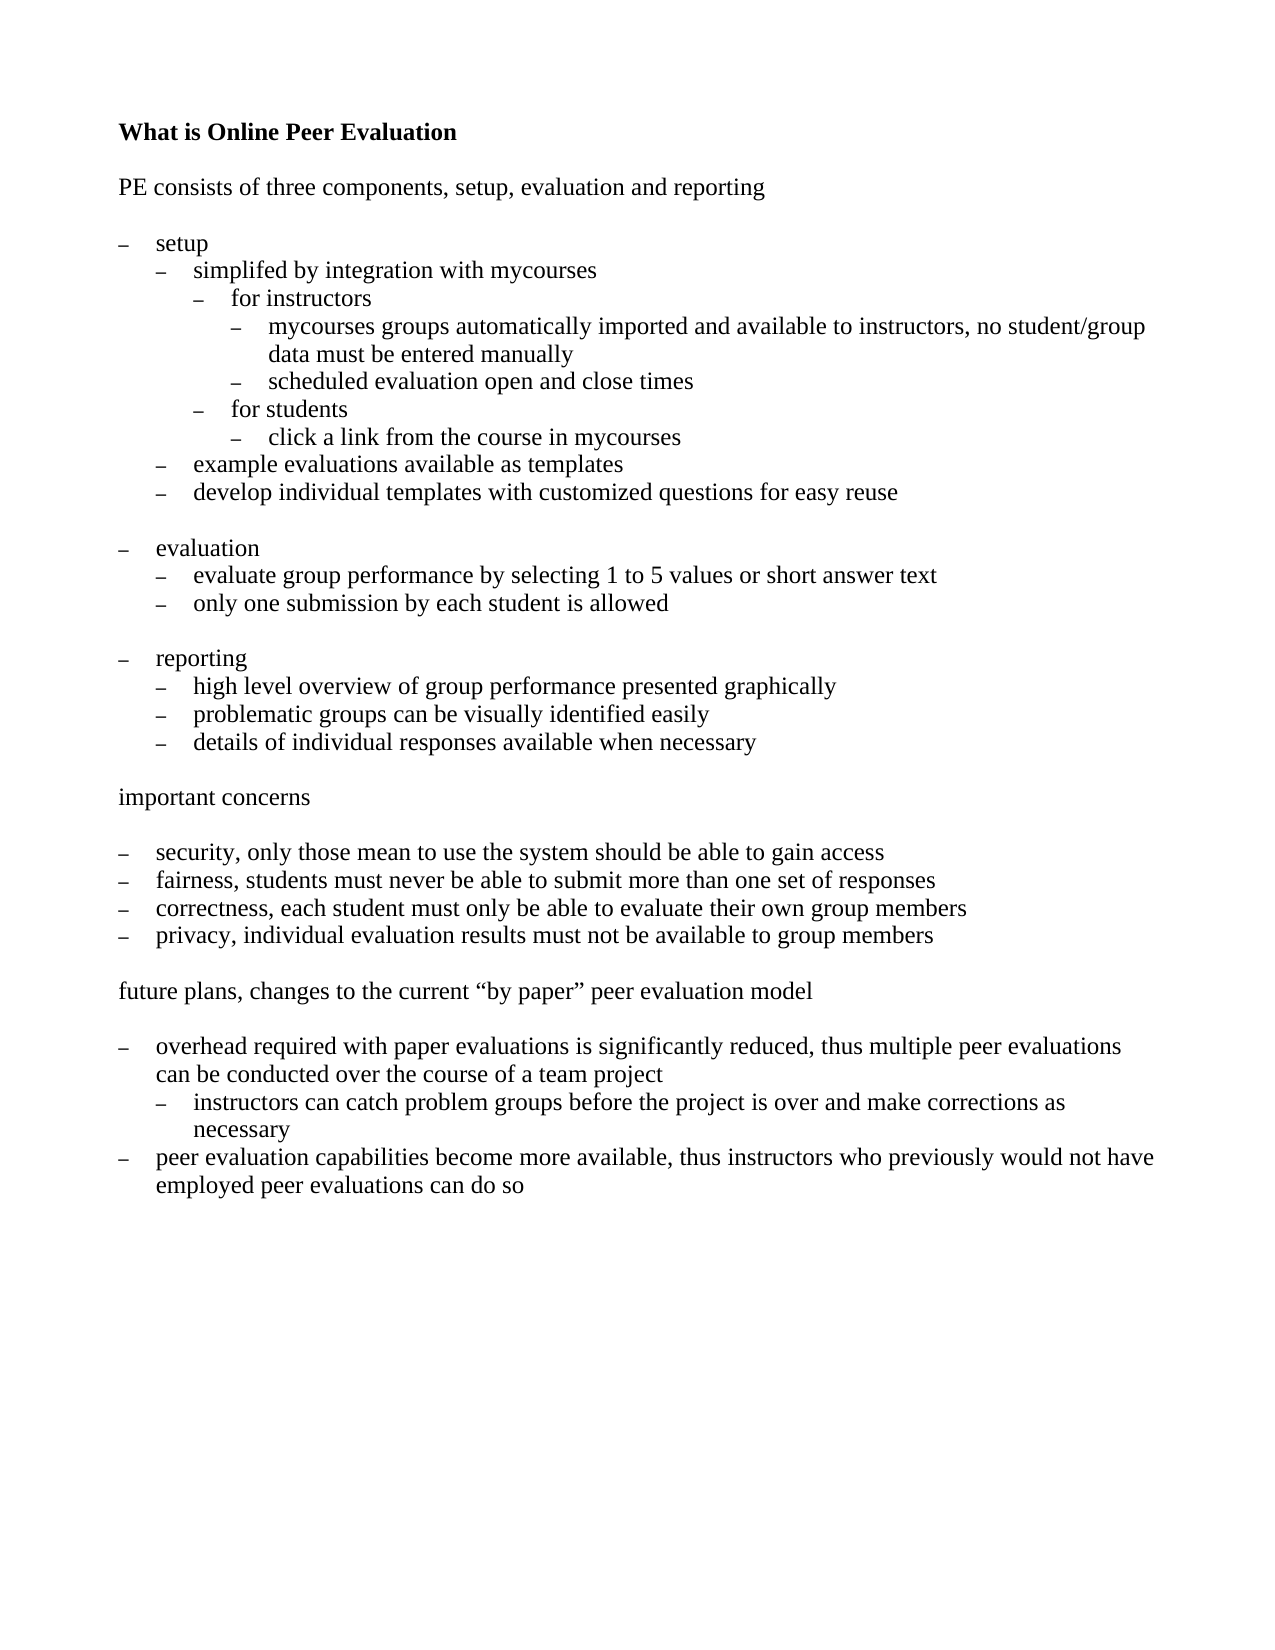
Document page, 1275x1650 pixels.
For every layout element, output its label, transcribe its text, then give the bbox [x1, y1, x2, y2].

text future plans, changes to the current “by paper” peer evaluation model [118, 977, 1157, 1005]
list evaluation [118, 534, 1157, 561]
list for students [193, 395, 1157, 423]
list overhead required with paper evaluations is significantly reduced, thus multiple peer evaluations can be conducted over the course of a team project [118, 1032, 1157, 1088]
text important concerns [118, 783, 1157, 811]
list example evaluations available as templates [156, 451, 1157, 478]
list high level overview of group performance presented graphically [156, 672, 1157, 700]
list scheduled evaluation open and close times [231, 367, 1157, 395]
list evaluate group performance by selecting 1 to 5 values or short answer text [156, 561, 1157, 589]
list security, only those mean to use the system should be able to gain access [118, 838, 1157, 866]
text What is Online Peer Evaluation [118, 118, 1157, 146]
list setup [118, 229, 1157, 257]
list instructors can catch problem groups before the project is over and make corrections as necessary [156, 1088, 1157, 1143]
list reporting [118, 644, 1157, 672]
list details of individual responses available when necessary [156, 728, 1157, 755]
list only one submission by each student is allowed [156, 589, 1157, 617]
list for instructors [193, 284, 1157, 312]
list fairness, students must never be able to submit more than one set of responses [118, 866, 1157, 894]
text PE consists of three components, setup, evaluation and reporting [118, 173, 1157, 201]
list peer evaluation capabilities become more available, thus instructors who previously would not have employed peer evaluations can do so [118, 1143, 1157, 1199]
list correctness, each student must only be able to evaluate their own group members [118, 894, 1157, 922]
list problematic groups can be visually identified easily [156, 700, 1157, 728]
list simplifed by integration with mycourses [156, 257, 1157, 284]
list mycourses groups automatically imported and available to instructors, no student/group data must be entered manually [231, 312, 1157, 367]
list develop individual templates with customized questions for easy reuse [156, 478, 1157, 506]
list privacy, individual evaluation results must not be available to group members [118, 922, 1157, 949]
list click a link from the course in mycourses [231, 423, 1157, 451]
